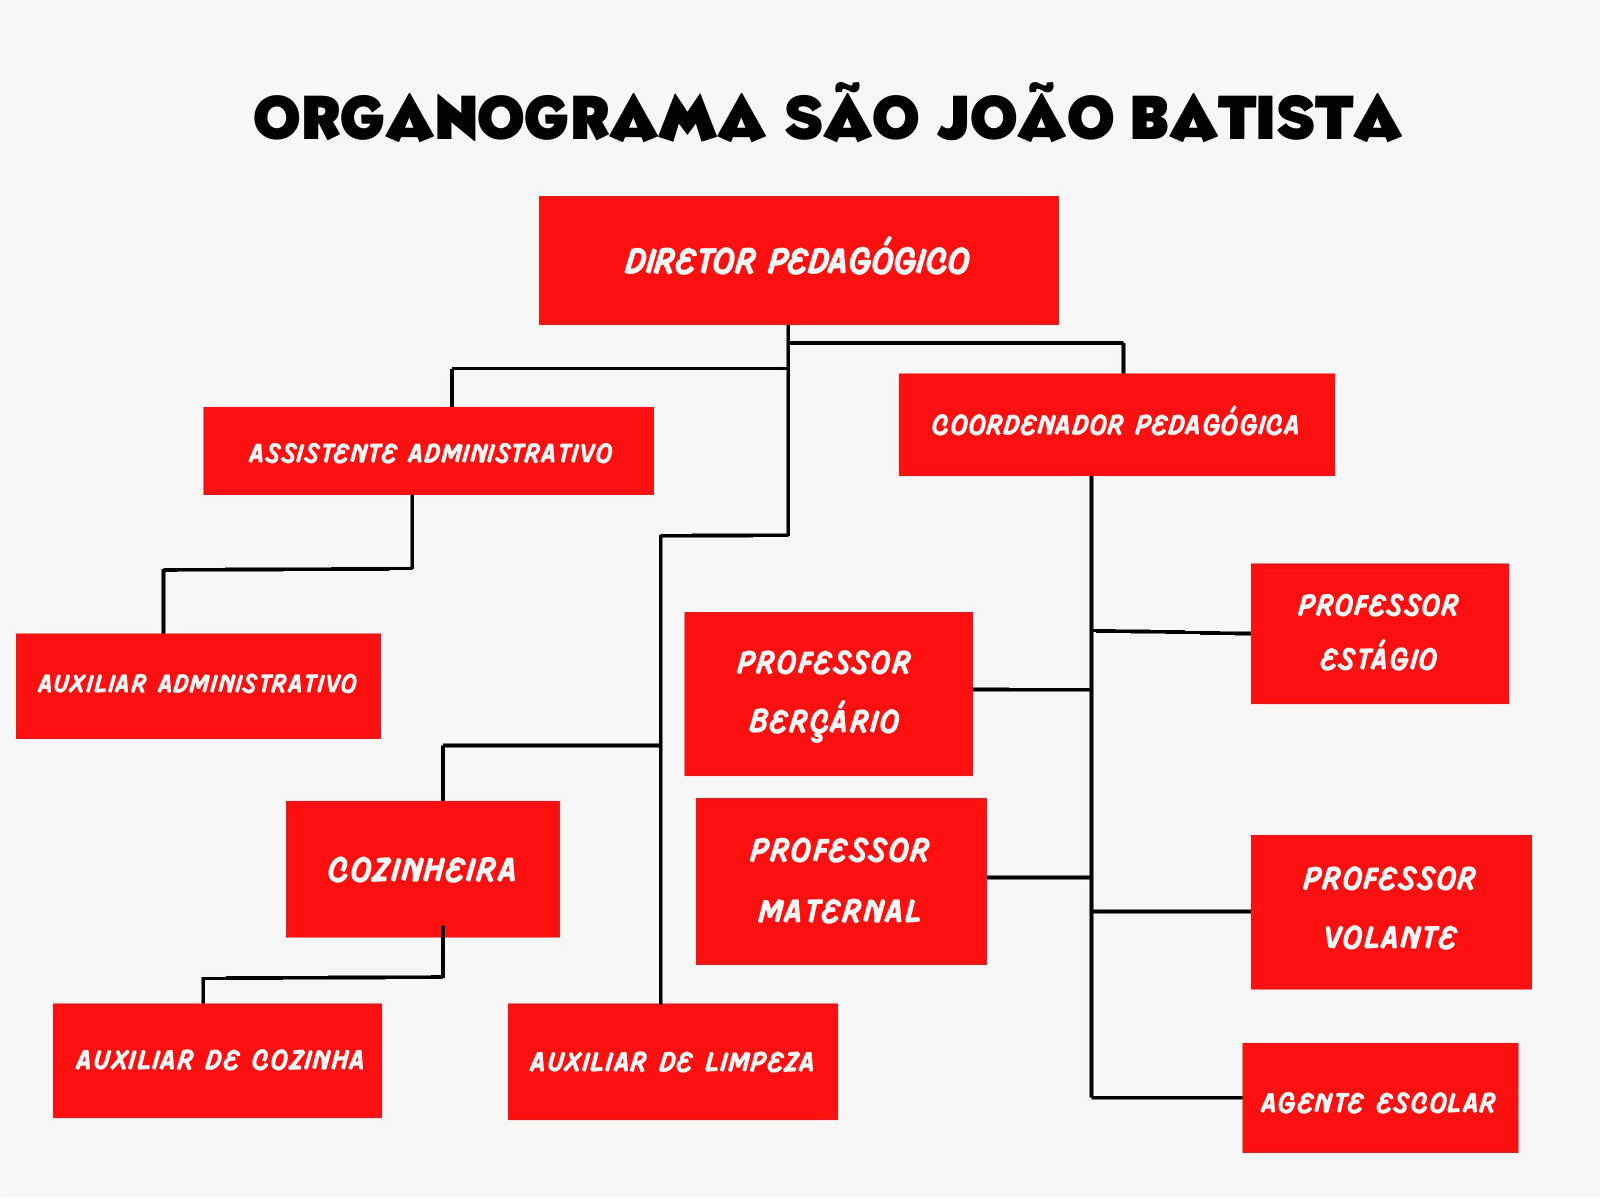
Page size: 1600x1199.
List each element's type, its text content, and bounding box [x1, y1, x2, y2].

text AGENTE ESCOLAR [1262, 1079, 1522, 1122]
text AUXILIAR ADMINISTRATIVO [39, 662, 383, 702]
text COORDENADOR PEDAGÓGICA [932, 402, 1325, 444]
text VOLANTE [1323, 911, 1502, 959]
picture [0, 0, 1600, 1199]
text PROFESSOR [739, 635, 937, 684]
text ASSISTENTE ADMINISTRATIVO [250, 430, 638, 471]
text AUXILIAR DE COZINHA [77, 1036, 391, 1079]
text PROFESSOR [751, 822, 955, 873]
text ESTÁGIO [1321, 634, 1484, 680]
text COZINHEIRA [328, 841, 543, 892]
text DIRETOR PEDAGÓGICO [627, 231, 996, 285]
text ORGANOGRAMA SÃO JOÃO BATISTA [253, 69, 1428, 157]
text BERÇÁRIO [750, 694, 937, 743]
text AUXILIAR DE LIMPEZA [531, 1038, 842, 1081]
text MATERNAL [759, 883, 955, 934]
text PROFESSOR [1299, 580, 1484, 625]
text PROFESSOR [1304, 851, 1502, 900]
